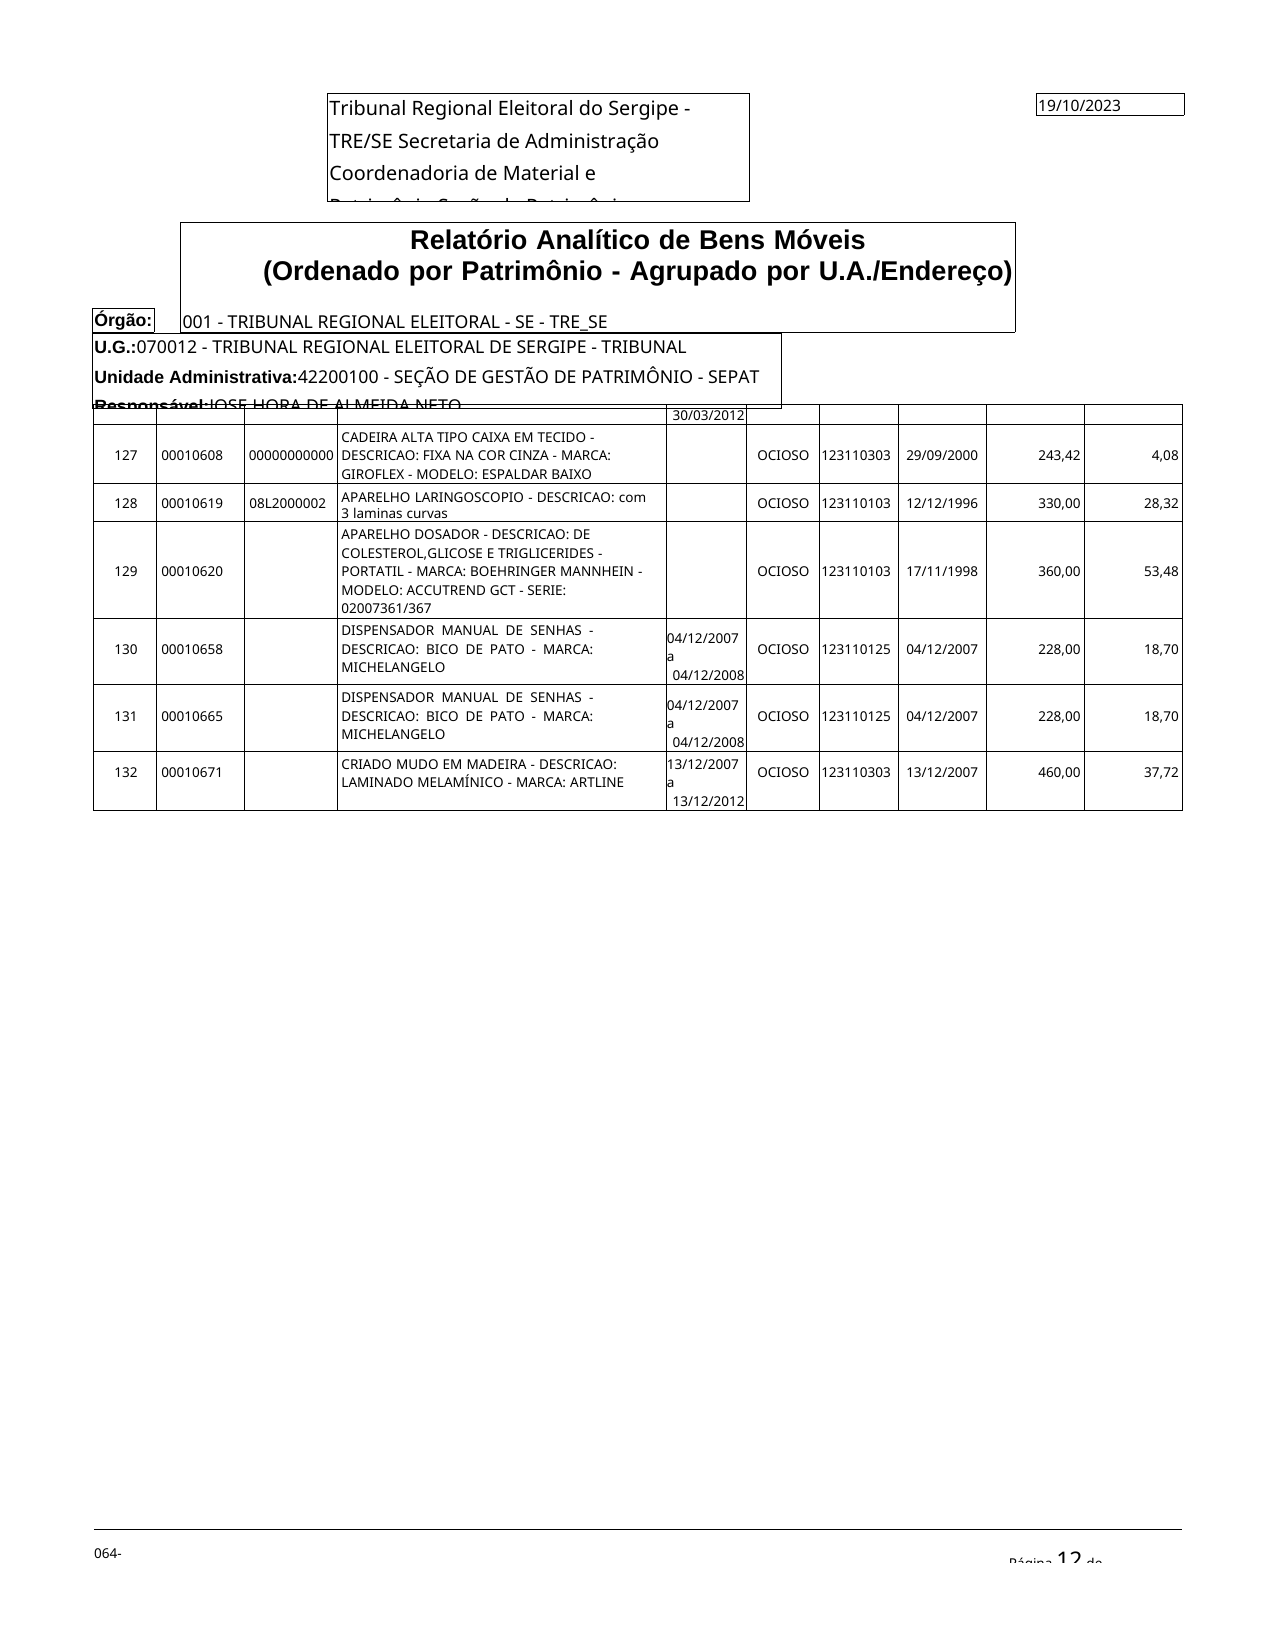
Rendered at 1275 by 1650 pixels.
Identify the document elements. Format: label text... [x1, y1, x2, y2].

table_cell 129 [94, 522, 156, 617]
table_cell 123110103 [820, 484, 898, 521]
table_cell APARELHO LARINGOSCOPIO - DESCRICAO: com 3 laminas curvas [338, 484, 666, 521]
table_cell 12/12/1996 [899, 484, 986, 521]
table_cell 04/12/2007 [899, 619, 986, 684]
table_cell OCIOSO [747, 752, 819, 810]
table_cell 460,00 [987, 752, 1084, 810]
table_cell CADEIRA ALTA TIPO CAIXA EM TECIDO - DESCRICAO: FIXA NA COR CINZA - MARCA: GIROFLEX - MODELO: ESPALDAR BAIXO [338, 425, 666, 483]
table_cell 13/12/2007 a 13/12/2012 [667, 752, 746, 810]
table_cell [747, 405, 819, 424]
table_cell 00010665 [157, 685, 244, 751]
table_cell 128 [94, 484, 156, 521]
table_cell OCIOSO [747, 425, 819, 483]
table_cell 131 [94, 685, 156, 751]
table_cell 17/11/1998 [899, 522, 986, 617]
table_cell 360,00 [987, 522, 1084, 617]
table_cell 228,00 [987, 619, 1084, 684]
table_cell [1085, 405, 1182, 424]
table_cell [245, 685, 337, 751]
table_cell 4,08 [1085, 425, 1182, 483]
table_cell [667, 484, 746, 521]
table_cell 123110103 [820, 522, 898, 617]
table_cell 00000000000 [245, 425, 337, 483]
table_cell APARELHO DOSADOR - DESCRICAO: DE COLESTEROL,GLICOSE E TRIGLICERIDES - PORTATIL - MARCA: BOEHRINGER MANNHEIN - MODELO: ACCUTREND GCT - SERIE: 02007361/367 [338, 522, 666, 617]
table_cell 18,70 [1085, 619, 1182, 684]
table_cell 127 [94, 425, 156, 483]
table_cell 00010461 [157, 405, 244, 424]
table_cell 00010671 [157, 752, 244, 810]
table_cell [667, 522, 746, 617]
table_cell 29/09/2000 [899, 425, 986, 483]
table_cell 00010658 [157, 619, 244, 684]
table_cell [667, 425, 746, 483]
table_cell [245, 405, 337, 424]
table_cell 53,48 [1085, 522, 1182, 617]
table_cell 123110125 [820, 619, 898, 684]
table_cell 130 [94, 619, 156, 684]
table_cell DISPENSADOR MANUAL DE SENHAS - DESCRICAO: BICO DE PATO - MARCA: MICHELANGELO [338, 685, 666, 751]
table_cell 18,70 [1085, 685, 1182, 751]
table_cell OCIOSO [747, 484, 819, 521]
table_cell [245, 619, 337, 684]
table_cell 123110125 [820, 685, 898, 751]
table_cell 30/03/2012 [667, 405, 746, 424]
table_cell 08L2000002 [245, 484, 337, 521]
table_cell 00010608 [157, 425, 244, 483]
table_cell 00010620 [157, 522, 244, 617]
table_cell DISPENSADOR MANUAL DE SENHAS - DESCRICAO: BICO DE PATO - MARCA: MICHELANGELO [338, 619, 666, 684]
table_cell 04/12/2007 [899, 685, 986, 751]
table_cell 04/12/2007 a 04/12/2008 [667, 685, 746, 751]
table_cell OCIOSO [747, 522, 819, 617]
table_cell 13/12/2007 [899, 752, 986, 810]
table_cell 28,32 [1085, 484, 1182, 521]
table_cell 330,00 [987, 484, 1084, 521]
table_cell [820, 405, 898, 424]
table_cell 04/12/2007 a 04/12/2008 [667, 619, 746, 684]
table_cell 123110303 [820, 752, 898, 810]
table_cell CRIADO MUDO EM MADEIRA - DESCRICAO: LAMINADO MELAMÍNICO - MARCA: ARTLINE [338, 752, 666, 810]
table_cell [245, 752, 337, 810]
table_cell OCIOSO [747, 619, 819, 684]
table_cell ARMARIO ESTANTE EM MADEIRA - DESCRICAO: ALTO - MARCA: GIROTEC [338, 405, 666, 424]
table_cell 228,00 [987, 685, 1084, 751]
table_cell OCIOSO [747, 685, 819, 751]
table_cell 00010619 [157, 484, 244, 521]
table_cell [899, 405, 986, 424]
table_cell 123110303 [820, 425, 898, 483]
table_cell 126 [94, 405, 156, 424]
table_cell 132 [94, 752, 156, 810]
table_cell [987, 405, 1084, 424]
table_cell [245, 522, 337, 617]
table_cell 243,42 [987, 425, 1084, 483]
table_cell 37,72 [1085, 752, 1182, 810]
